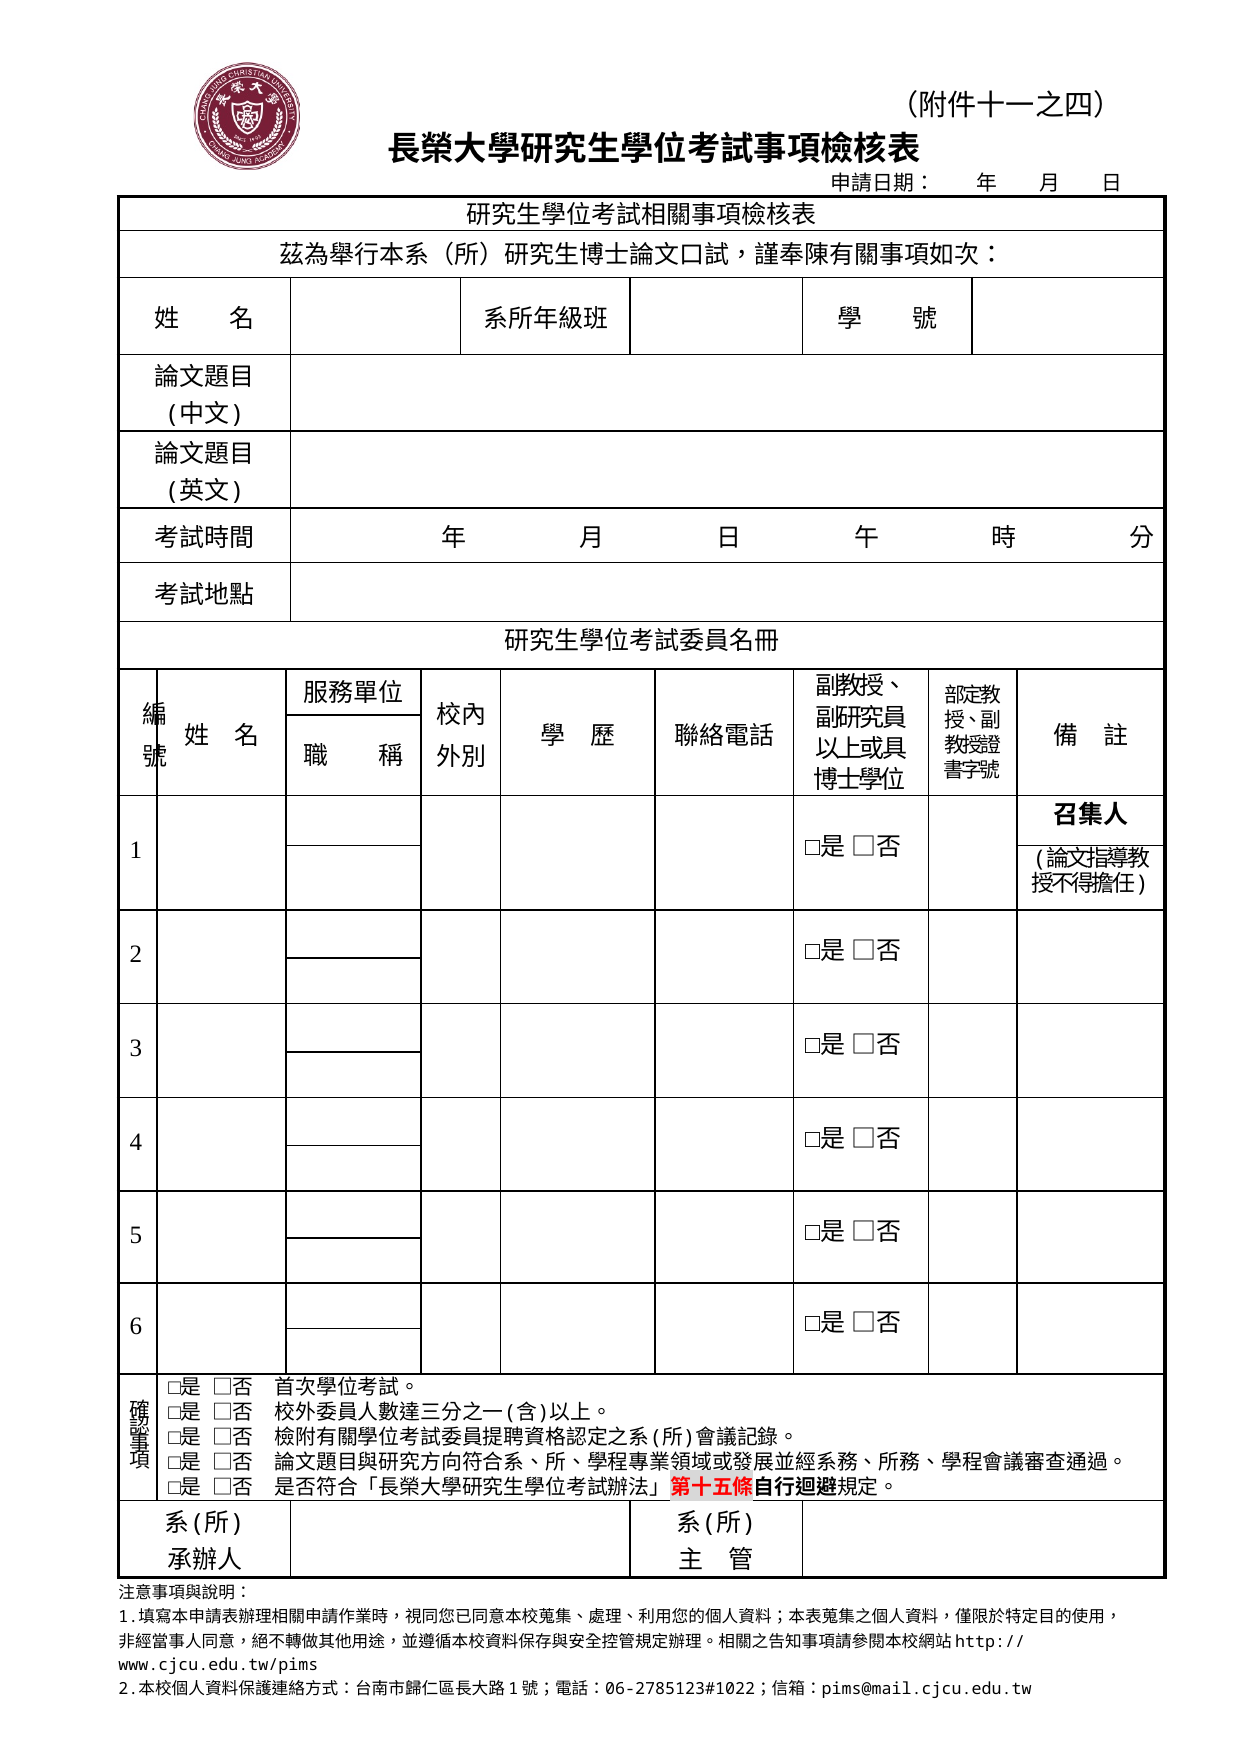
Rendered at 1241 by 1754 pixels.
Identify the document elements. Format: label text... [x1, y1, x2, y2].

table_cell 1 [120, 796, 156, 909]
table_cell □是 □否 [794, 1098, 928, 1190]
table_cell [1018, 911, 1163, 1003]
table_cell 校內 外別 [422, 670, 500, 795]
table_cell [422, 1004, 500, 1096]
table_cell [656, 1098, 793, 1190]
table_cell □是 □否 [794, 1284, 928, 1373]
table_cell [501, 1098, 654, 1190]
table_cell □是 □否 [794, 796, 928, 909]
table_cell 編號 [120, 670, 156, 795]
table_cell [656, 911, 793, 1003]
table_cell □是 □否 [794, 911, 928, 1003]
table_cell [422, 1098, 500, 1190]
table_cell 5 [120, 1192, 156, 1282]
text 申請日期： 年 月 日 [118, 170, 1122, 195]
table_cell [287, 1146, 420, 1190]
table_cell [929, 911, 1016, 1003]
table_cell 2 [120, 911, 156, 1003]
table_cell 服務單位 [287, 670, 420, 714]
table_cell 姓 名 [158, 670, 285, 795]
table_cell 系(所) 主 管 [631, 1501, 802, 1576]
text 2.本校個人資料保護連絡方式：台南市歸仁區長大路1號；電話：06-2785123#1022；信箱：pims@mail.cjcu.edu.tw [118, 1675, 1122, 1699]
table_cell 學 號 [803, 278, 971, 354]
table_cell [158, 796, 285, 909]
table_cell [656, 1192, 793, 1282]
table_cell [929, 1098, 1016, 1190]
text [88, 89, 193, 122]
table_cell [1018, 1284, 1163, 1373]
table_cell [929, 1284, 1016, 1373]
table_cell 聯絡電話 [656, 670, 793, 795]
table_cell [287, 796, 420, 845]
table_cell 6 [120, 1284, 156, 1373]
table_cell [287, 1053, 420, 1096]
table_cell [501, 1284, 654, 1373]
table_cell [287, 1239, 420, 1282]
table_cell [291, 1501, 629, 1576]
table_cell [631, 278, 802, 354]
table_cell 3 [120, 1004, 156, 1096]
text 注意事項與說明： [118, 1579, 1122, 1603]
table_cell [287, 959, 420, 1003]
table_cell [1018, 1192, 1163, 1282]
table_cell 研究生學位考試委員名冊 [120, 622, 1163, 668]
table_cell 4 [120, 1098, 156, 1190]
table_cell [501, 796, 654, 909]
table_cell □是 □否 [794, 1004, 928, 1096]
table_cell 學 歷 [501, 670, 654, 795]
table_cell 系所年級班 [461, 278, 629, 354]
text 1.填寫本申請表辦理相關申請作業時，視同您已同意本校蒐集、處理、利用您的個人資料；本表蒐集之個人資料，僅限於特定目的使用，非經當事人同意，絕不轉做其他用途，並遵循本校資料保存與安全控管規定辦理。相關之告知事項請參閱本校網站http://www.cjcu.edu.tw/pims [118, 1603, 1122, 1675]
table_cell [501, 1192, 654, 1282]
table_cell [1018, 1098, 1163, 1190]
table_cell [803, 1501, 1163, 1576]
table_cell [291, 355, 1163, 430]
table_cell [287, 1284, 420, 1328]
table_cell [291, 278, 460, 354]
table_cell 考試地點 [120, 563, 290, 621]
text 長榮大學研究生學位考試事項檢核表 [300, 122, 1122, 170]
text [118, 122, 193, 170]
table_cell [287, 1098, 420, 1145]
table_cell [656, 1284, 793, 1373]
table_cell 系(所) 承辦人 [120, 1501, 290, 1576]
table_cell [929, 1192, 1016, 1282]
table_cell [287, 911, 420, 957]
table_cell [422, 911, 500, 1003]
table_cell 論文題目 (英文) [120, 432, 290, 507]
table_cell 召集人 [1018, 796, 1163, 845]
table_cell [287, 1192, 420, 1237]
table_cell 副教授、副研究員以上或具博士學位 [794, 670, 928, 795]
table_cell [1018, 1004, 1163, 1096]
table_cell [158, 1192, 285, 1282]
table_cell [287, 1329, 420, 1373]
table_cell [158, 1098, 285, 1190]
table_cell [422, 1284, 500, 1373]
table_cell 論文題目 (中文) [120, 355, 290, 430]
text （附件十一之四） [300, 89, 1122, 122]
table_cell [158, 911, 285, 1003]
table_cell [422, 1192, 500, 1282]
table_cell 部定教授、副教授證書字號 [929, 670, 1016, 795]
table_cell [501, 1004, 654, 1096]
table_cell [501, 911, 654, 1003]
table_cell 姓 名 [120, 278, 290, 354]
table_cell [929, 1004, 1016, 1096]
table_cell [422, 796, 500, 909]
table_cell [158, 1284, 285, 1373]
table_cell [158, 1004, 285, 1096]
table_cell [291, 432, 1163, 507]
table_cell [929, 796, 1016, 909]
table_header 研究生學位考試相關事項檢核表 [120, 198, 1163, 229]
table_cell [656, 1004, 793, 1096]
table_cell [287, 846, 420, 909]
table_cell 考試時間 [120, 509, 290, 562]
table_cell [287, 1004, 420, 1051]
table_cell [291, 563, 1163, 621]
table_cell □是 □否 [794, 1192, 928, 1282]
table_cell [656, 796, 793, 909]
table_cell (論文指導教授不得擔任) [1018, 846, 1163, 909]
table_cell [973, 278, 1163, 354]
table_cell 備 註 [1018, 670, 1163, 795]
table_cell 職 稱 [287, 716, 420, 795]
table_cell □是 □否 首次學位考試。 □是 □否 校外委員人數達三分之一(含)以上。 □是 □否 檢附有關學位考試委員提聘資格認定之系(所)會議記錄。 □是 □否 論文題目與研究方向符合系、所、學程專業領域或發展並經系務、所務、學程會議審查通過。 □是 □否 是否符合「長榮大學研究生學位考試辦法」第十五條自行迴避規定。 [158, 1375, 1163, 1499]
table_cell 確認事項 [120, 1375, 156, 1499]
table_cell 年 月 日 午 時 分 [291, 509, 1163, 562]
table_cell 茲為舉行本系（所）研究生博士論文口試，謹奉陳有關事項如次： [120, 231, 1163, 277]
